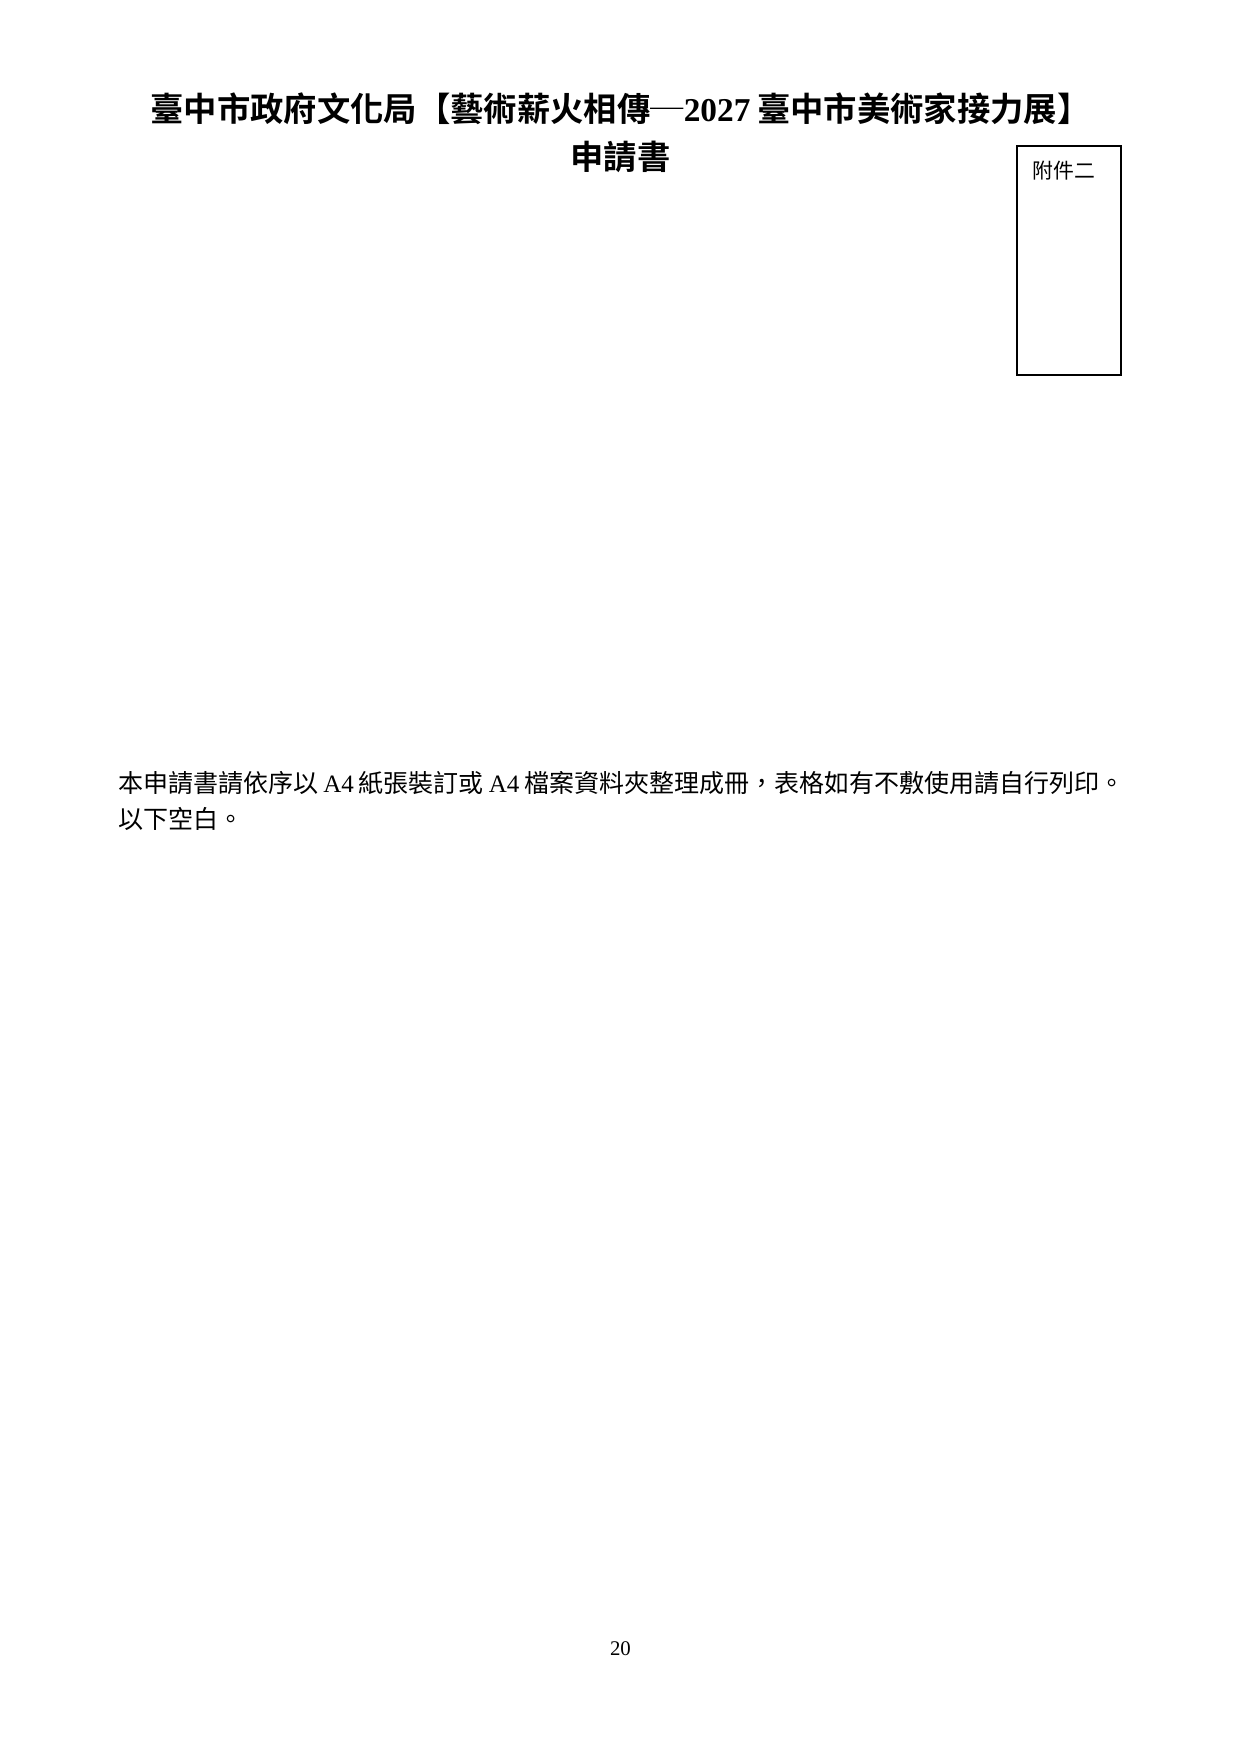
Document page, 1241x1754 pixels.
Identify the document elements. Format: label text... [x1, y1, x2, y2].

text 本申請書請依序以A4紙張裝訂或A4檔案資料夾整理成冊，表格如有不敷使用請自行列印。以下空白。 [118, 763, 1122, 836]
